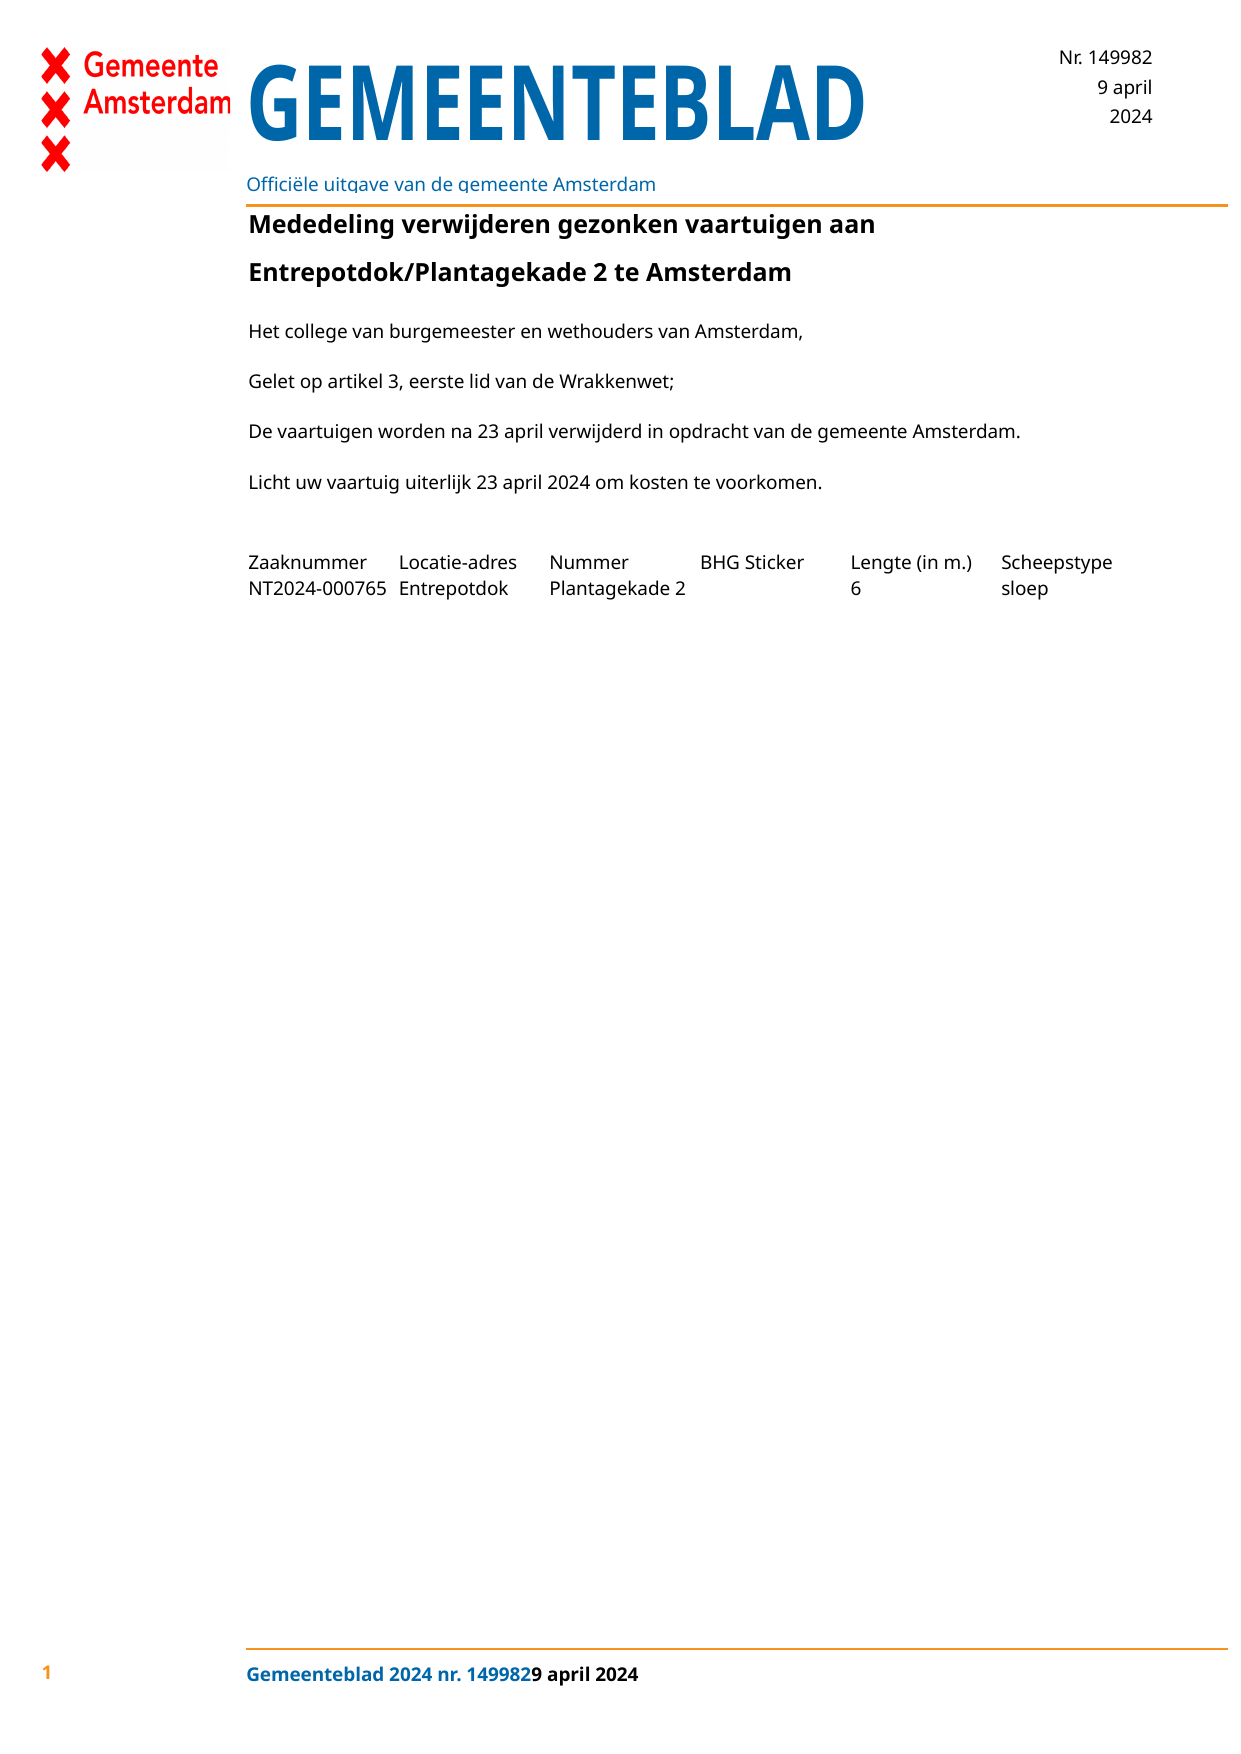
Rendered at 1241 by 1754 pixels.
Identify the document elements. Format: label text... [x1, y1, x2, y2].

table_cell sloep [1001, 575, 1152, 601]
table_header Locatie-adres [399, 549, 549, 575]
text Gelet op artikel 3, eerste lid van de Wrakkenwet; [248, 368, 1152, 394]
table_cell [700, 575, 850, 601]
text De vaartuigen worden na 23 april verwijderd in opdracht van de gemeente Amsterdam. [248, 419, 1152, 444]
table_header Lengte (in m.) [850, 549, 1001, 575]
table_cell Entrepotdok [399, 575, 549, 601]
table_cell 6 [850, 575, 1001, 601]
table_header Zaaknummer [248, 549, 398, 575]
table_cell Plantagekade 2 [549, 575, 700, 601]
table_header Scheepstype [1001, 549, 1152, 575]
table_header Nummer [549, 549, 700, 575]
table_header BHG Sticker [700, 549, 850, 575]
text Mededeling verwijderen gezonken vaartuigen aan Entrepotdok/Plantagekade 2 te Amsterdam [248, 207, 1152, 288]
table_cell NT2024-000765 [248, 575, 398, 601]
text Het college van burgemeester en wethouders van Amsterdam, [248, 318, 1152, 344]
text Licht uw vaartuig uiterlijk 23 april 2024 om kosten te voorkomen. [248, 469, 1152, 495]
picture [41, 47, 231, 172]
